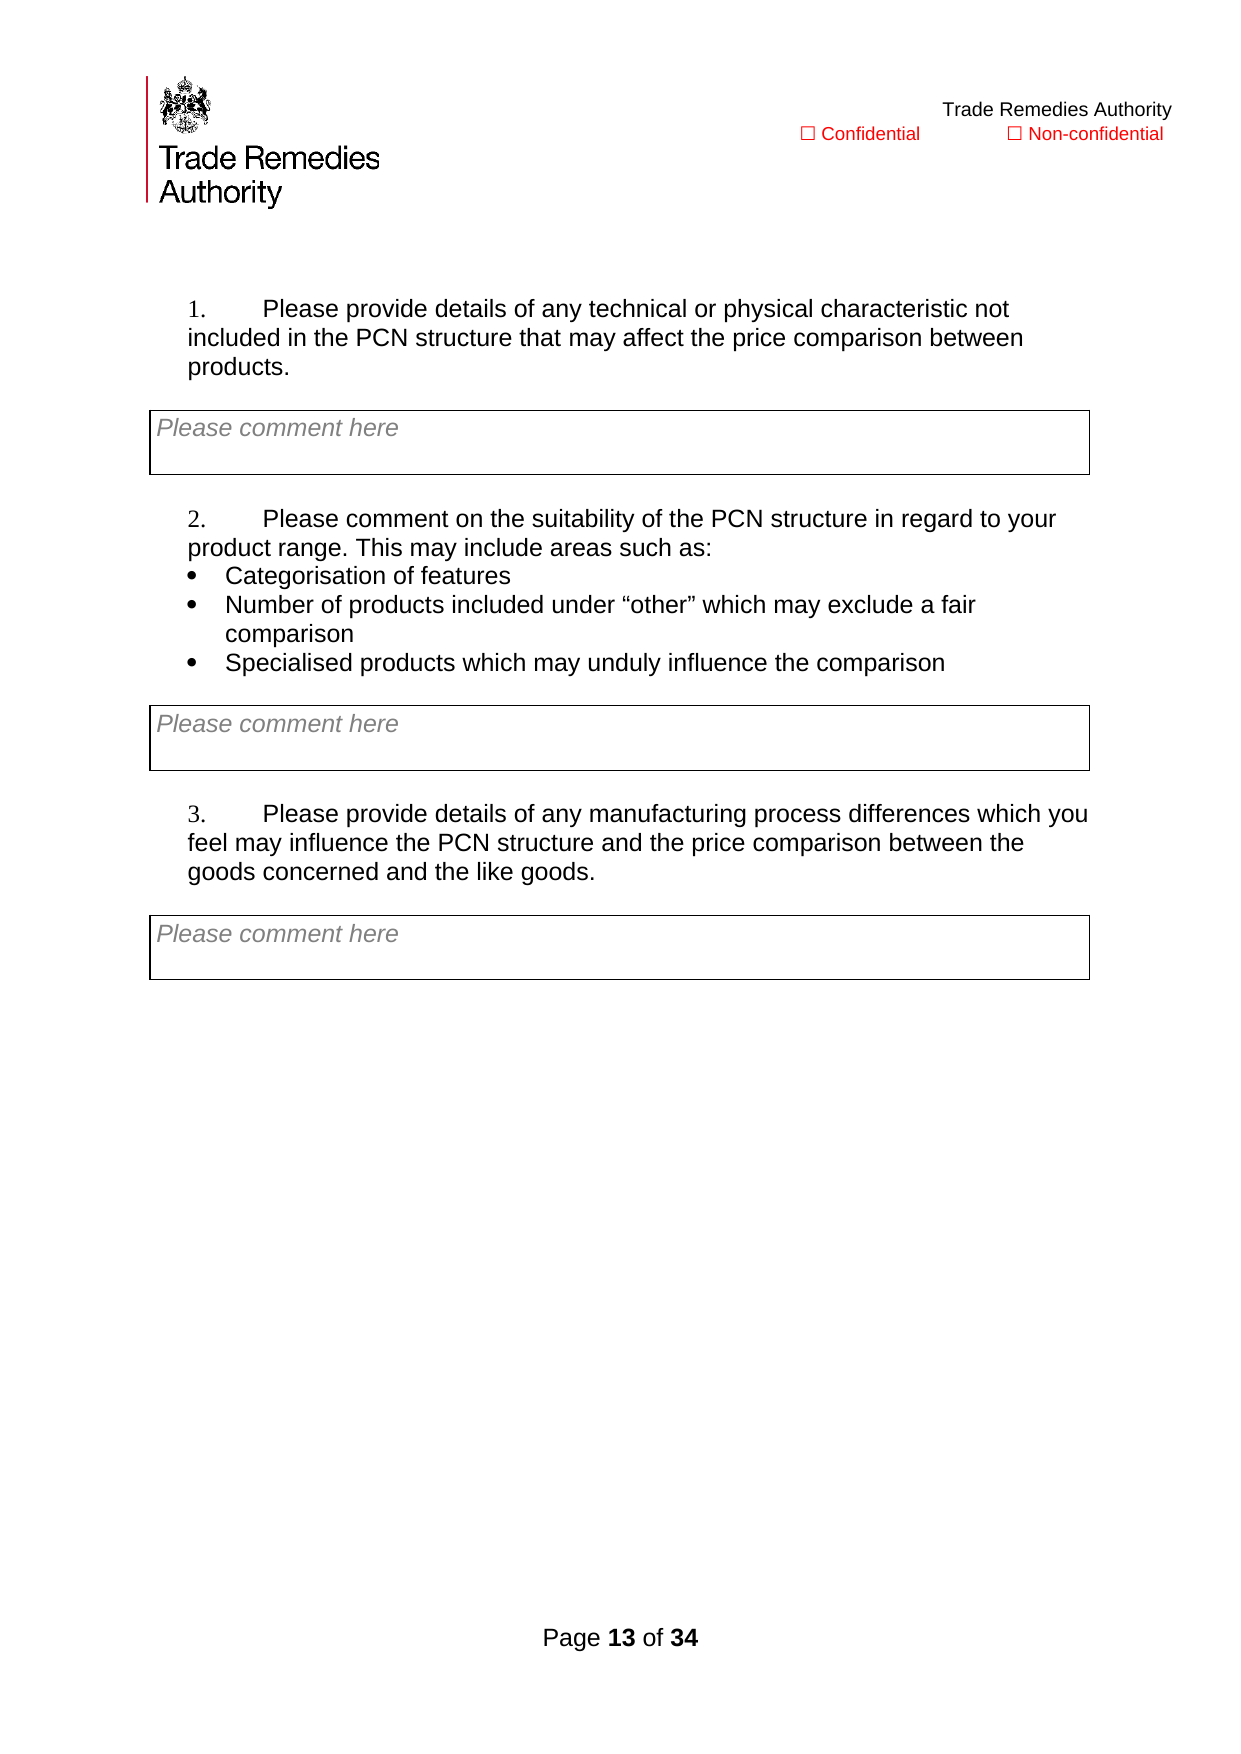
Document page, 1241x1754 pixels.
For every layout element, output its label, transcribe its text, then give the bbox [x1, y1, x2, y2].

list Number of products included under “other” which may exclude a fair comparison [187, 590, 1090, 648]
list Please provide details of any manufacturing process differences which you feel may influence the PCN structure and the price comparison between the goods concerned and the like goods. [187, 799, 1090, 886]
table_header Please comment here [151, 411, 1089, 474]
list Categorisation of features [187, 561, 1090, 590]
table_header Please comment here [151, 706, 1089, 770]
list Specialised products which may unduly influence the comparison [187, 648, 1090, 677]
table_header Please comment here [151, 916, 1089, 979]
list Please comment on the suitability of the PCN structure in regard to your product range. This may include areas such as: [187, 504, 1090, 561]
list Please provide details of any technical or physical characteristic not included in the PCN structure that may affect the price comparison between products. [187, 294, 1090, 381]
